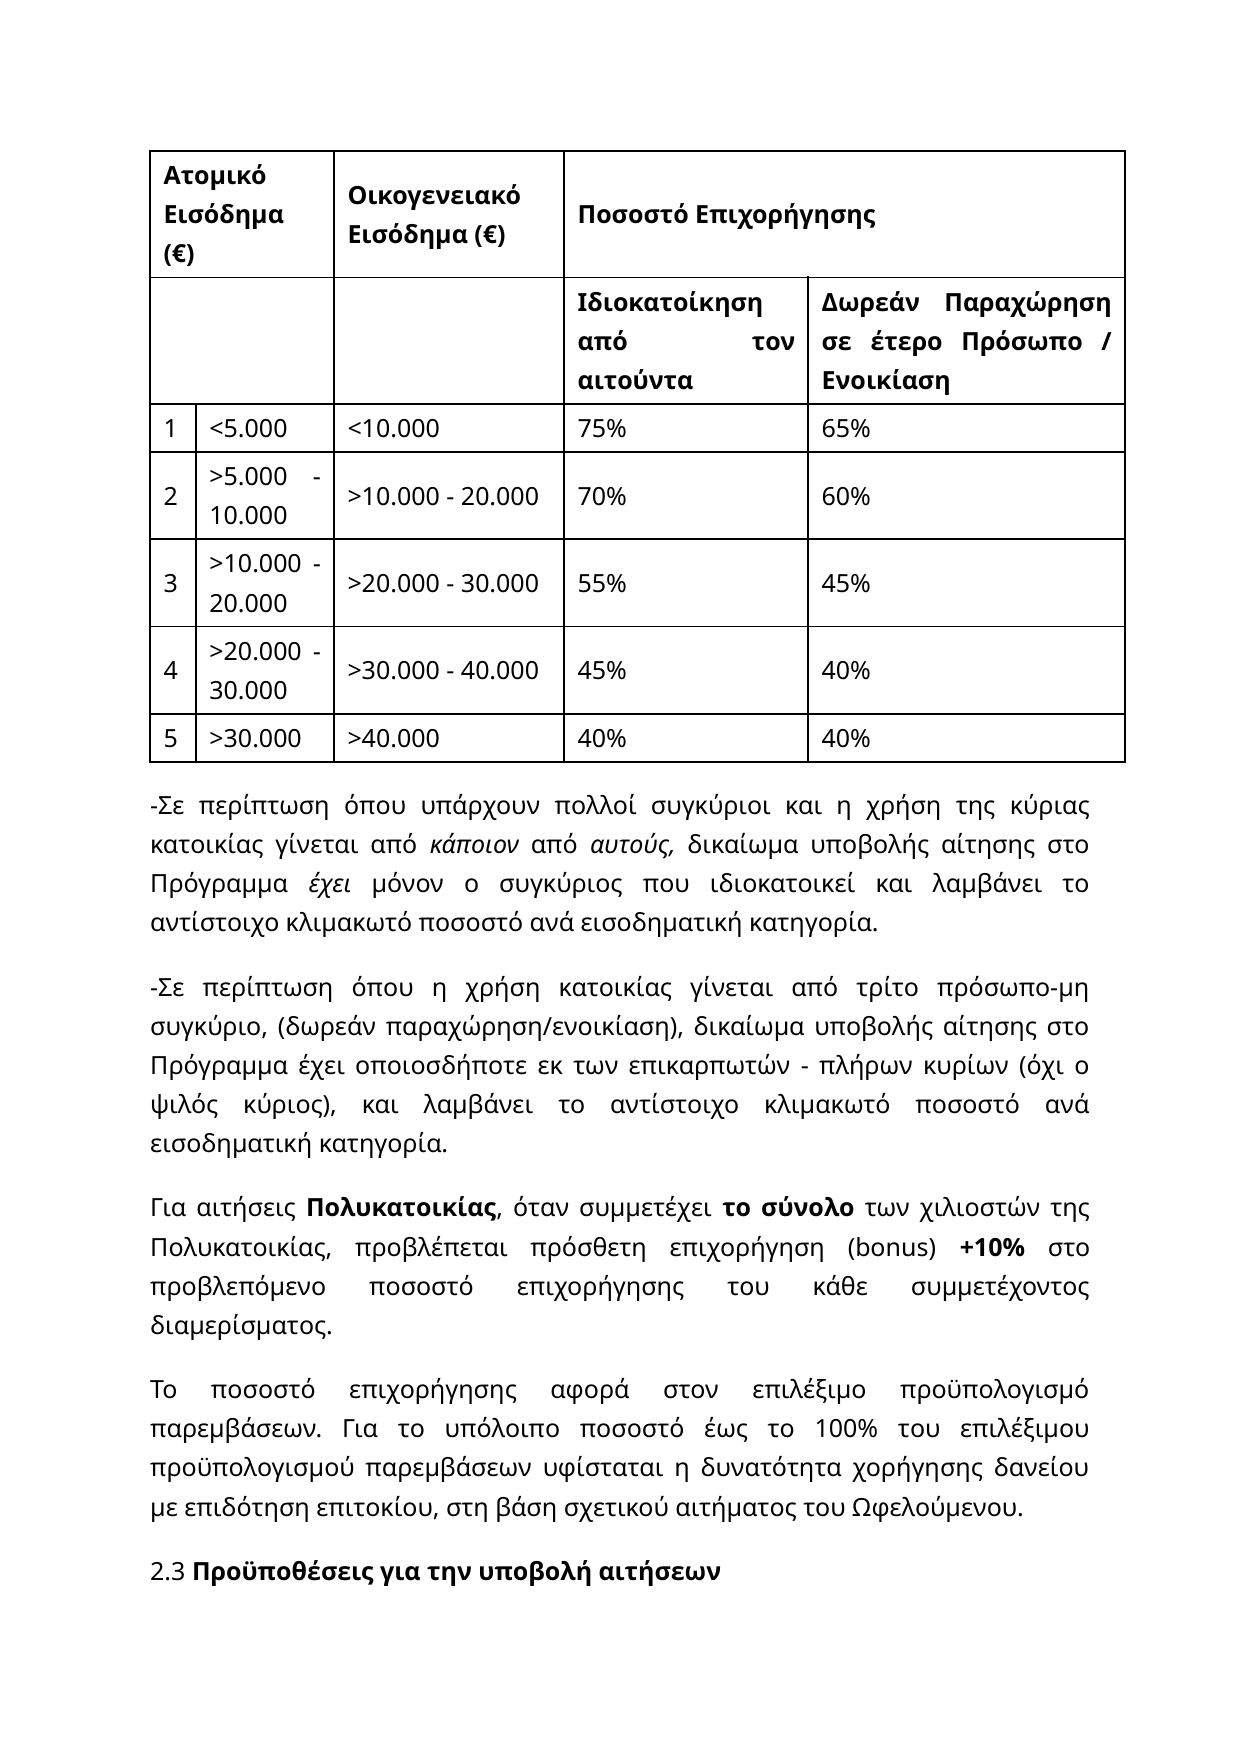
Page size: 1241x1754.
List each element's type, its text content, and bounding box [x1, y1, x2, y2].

table_cell 60% [809, 453, 1124, 538]
table_header Οικογενειακό Εισόδημα (€) [335, 152, 563, 276]
table_cell <5.000 [197, 405, 333, 451]
table_cell >10.000 - 20.000 [335, 453, 563, 538]
table_cell 3 [151, 540, 195, 626]
text Για αιτήσεις Πολυκατοικίας, όταν συμμετέχει το σύνολο των χιλιοστών της Πολυκατοικίας, προβλέπεται πρόσθετη επιχορήγηση (bonus) +10% στο προβλεπόμενο ποσοστό επιχορήγησης του κάθε συμμετέχοντος διαμερίσματος. [150, 1190, 1090, 1342]
table_cell >30.000 - 40.000 [335, 627, 563, 713]
table_cell <10.000 [335, 405, 563, 451]
table_cell Δωρεάν Παραχώρηση σε έτερο Πρόσωπο / Ενοικίαση [809, 278, 1124, 403]
table_cell >5.000 - 10.000 [197, 453, 333, 538]
text Το ποσοστό επιχορήγησης αφορά στον επιλέξιμο προϋπολογισμό παρεμβάσεων. Για το υπόλοιπο ποσοστό έως το 100% του επιλέξιμου προϋπολογισμού παρεμβάσεων υφίσταται η δυνατότητα χορήγησης δανείου με επιδότηση επιτοκίου, στη βάση σχετικού αιτήματος του Ωφελούμενου. [150, 1372, 1090, 1523]
table_cell 45% [565, 627, 807, 713]
table_header Ποσοστό Επιχορήγησης [565, 152, 1124, 276]
table_cell 5 [151, 715, 195, 761]
table_cell 4 [151, 627, 195, 713]
table_cell >30.000 [197, 715, 333, 761]
table_cell 65% [809, 405, 1124, 451]
text 2.3 Προϋποθέσεις για την υποβολή αιτήσεων [150, 1553, 1090, 1587]
table_cell 40% [565, 715, 807, 761]
table_cell 40% [809, 715, 1124, 761]
text -Σε περίπτωση όπου η χρήση κατοικίας γίνεται από τρίτο πρόσωπο-μη συγκύριο, (δωρεάν παραχώρηση/ενοικίαση), δικαίωμα υποβολής αίτησης στο Πρόγραμμα έχει οποιοσδήποτε εκ των επικαρπωτών - πλήρων κυρίων (όχι ο ψιλός κύριος), και λαμβάνει το αντίστοιχο κλιμακωτό ποσοστό ανά εισοδηματική κατηγορία. [150, 969, 1090, 1160]
table_cell 40% [809, 627, 1124, 713]
table_cell 55% [565, 540, 807, 626]
table_cell 2 [151, 453, 195, 538]
table_cell 75% [565, 405, 807, 451]
table_cell 1 [151, 405, 195, 451]
table_cell [151, 278, 333, 403]
table_cell >20.000 - 30.000 [335, 540, 563, 626]
table_cell >20.000 - 30.000 [197, 627, 333, 713]
table_cell [335, 278, 563, 403]
table_cell 70% [565, 453, 807, 538]
text -Σε περίπτωση όπου υπάρχουν πολλοί συγκύριοι και η χρήση της κύριας κατοικίας γίνεται από κάποιον από αυτούς, δικαίωμα υποβολής αίτησης στο Πρόγραμμα έχει μόνον ο συγκύριος που ιδιοκατοικεί και λαμβάνει το αντίστοιχο κλιμακωτό ποσοστό ανά εισοδηματική κατηγορία. [150, 788, 1090, 939]
table_header Ατομικό Εισόδημα (€) [151, 152, 333, 276]
table_cell >40.000 [335, 715, 563, 761]
table_cell >10.000 - 20.000 [197, 540, 333, 626]
table_cell 45% [809, 540, 1124, 626]
table_cell Ιδιοκατοίκηση από τον αιτούντα [565, 278, 807, 403]
